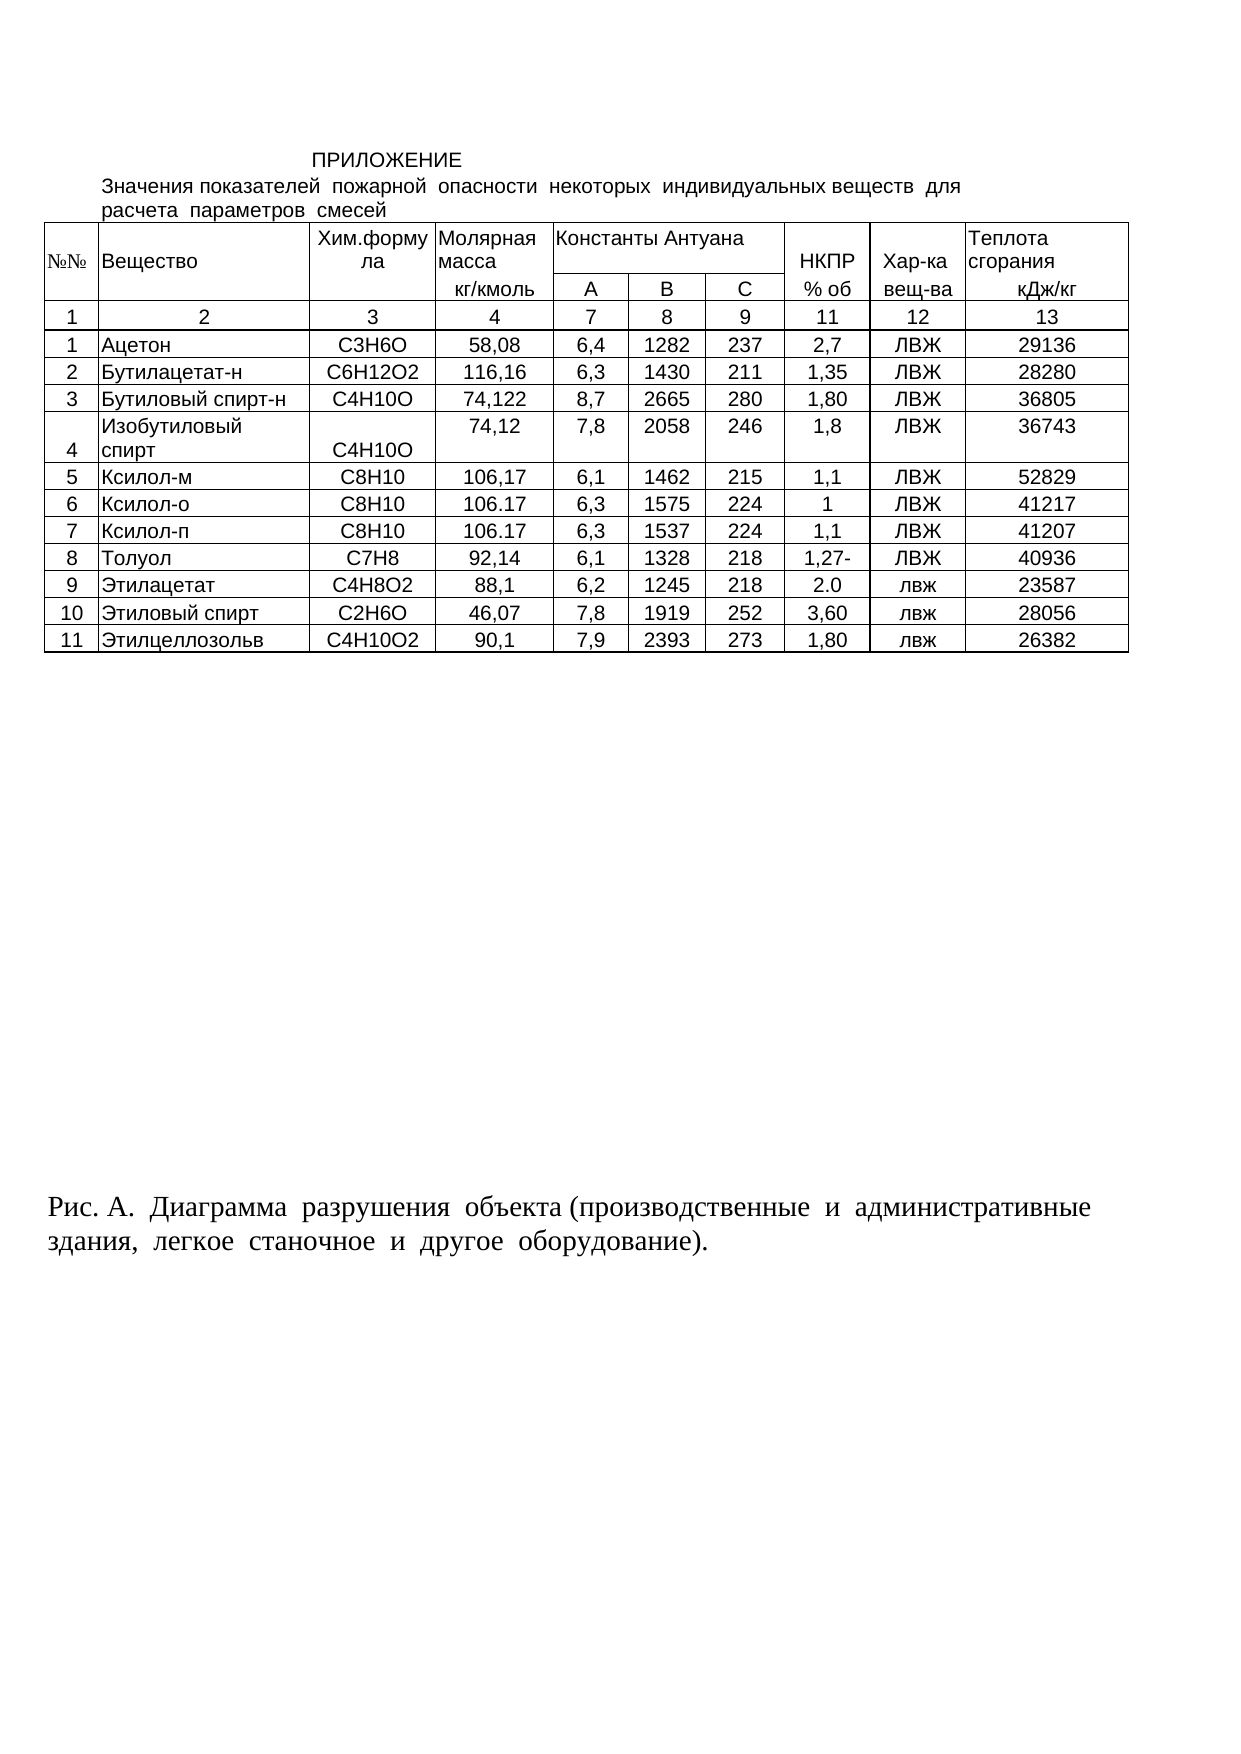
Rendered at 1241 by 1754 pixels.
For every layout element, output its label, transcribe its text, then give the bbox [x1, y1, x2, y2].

table_cell 29136 [966, 331, 1128, 357]
table_cell №№ [45, 223, 98, 273]
table_cell [647, 1609, 747, 1635]
table_cell 7 [45, 517, 98, 543]
table_header [785, 146, 870, 172]
table_cell C8H10 [310, 517, 435, 543]
table_cell [447, 1555, 547, 1582]
table_header [147, 1290, 247, 1316]
table_cell [347, 1396, 447, 1423]
table_cell 10 [45, 598, 98, 624]
table_cell 52829 [966, 463, 1128, 489]
table_header [45, 146, 99, 172]
table_cell [247, 1476, 347, 1502]
table_cell [847, 1316, 947, 1343]
table_cell [747, 1476, 847, 1502]
table_cell 28056 [966, 598, 1128, 624]
table_cell Бутилацетат-н [99, 358, 309, 384]
table_cell 6,3 [554, 517, 628, 543]
table_cell [847, 1529, 947, 1555]
table_cell 6,1 [554, 463, 628, 489]
table_cell [647, 1343, 747, 1369]
table_cell 1919 [629, 598, 705, 624]
table_cell [147, 1582, 247, 1608]
table_cell 6 [45, 490, 98, 516]
table_cell [747, 1609, 847, 1635]
table_cell [747, 1343, 847, 1369]
table_cell [47, 1555, 147, 1582]
table_cell 3 [310, 301, 435, 328]
table_cell 7,8 [554, 412, 628, 462]
table_cell ЛВЖ [871, 412, 965, 462]
table_cell 26382 [966, 625, 1128, 651]
table_cell 5 [45, 463, 98, 489]
table_cell [347, 1609, 447, 1635]
table_header ПРИЛОЖЕНИЕ [309, 146, 553, 172]
table_cell 13 [966, 301, 1128, 328]
table_cell [747, 1582, 847, 1608]
table_cell 218 [706, 571, 784, 597]
table_cell [347, 1449, 447, 1476]
table_cell [247, 1635, 347, 1662]
table_cell ЛВЖ [871, 331, 965, 357]
table_cell [647, 1529, 747, 1555]
table_cell [647, 1635, 747, 1662]
table_cell Изобутиловый спирт [99, 412, 309, 462]
table_cell [347, 1343, 447, 1369]
table_cell 252 [706, 598, 784, 624]
table_cell [647, 1502, 747, 1529]
table_cell 1328 [629, 544, 705, 570]
table_cell [547, 1502, 647, 1529]
table_header [966, 146, 1128, 172]
table_header [347, 1290, 447, 1316]
table_cell [47, 1343, 147, 1369]
table_cell 237 [706, 331, 784, 357]
table_header [870, 146, 966, 172]
table_cell 2393 [629, 625, 705, 651]
table_cell 3,60 [785, 598, 869, 624]
table_cell [347, 1582, 447, 1608]
table_cell 1 [785, 490, 869, 516]
table_cell 6,3 [554, 358, 628, 384]
table_cell [347, 1423, 447, 1449]
table_cell [847, 1609, 947, 1635]
table_cell 36743 [966, 412, 1128, 462]
table_cell % об [785, 273, 869, 300]
table_cell [47, 1449, 147, 1476]
table_cell лвж [871, 571, 965, 597]
table_cell [247, 1502, 347, 1529]
text Рис. А. Диаграмма разрушения объекта (производственные и административные здания, легкое станочное и другое оборудование). [47, 1189, 1181, 1256]
table_cell [547, 1555, 647, 1582]
table_header [99, 146, 309, 172]
table_cell 2,7 [785, 331, 869, 357]
table_cell 58,08 [436, 331, 553, 357]
table_cell 280 [706, 385, 784, 411]
table_cell 7,8 [554, 598, 628, 624]
table_cell [447, 1476, 547, 1502]
table_cell C7H8 [310, 544, 435, 570]
table_cell 1430 [629, 358, 705, 384]
table_cell 2058 [629, 412, 705, 462]
table_cell [547, 1343, 647, 1369]
table_cell 106.17 [436, 490, 553, 516]
table_cell 218 [706, 544, 784, 570]
table_cell [847, 1555, 947, 1582]
table_cell [747, 1316, 847, 1343]
table_cell [647, 1555, 747, 1582]
table_cell [547, 1423, 647, 1449]
table_cell 90,1 [436, 625, 553, 651]
table_cell Этилцеллозольв [99, 625, 309, 651]
table_cell [247, 1449, 347, 1476]
table_cell 2665 [629, 385, 705, 411]
table_cell [247, 1343, 347, 1369]
table_cell 2 [45, 358, 98, 384]
table_cell [147, 1396, 247, 1423]
table_cell [547, 1476, 647, 1502]
table_cell 1575 [629, 490, 705, 516]
table_cell [47, 1529, 147, 1555]
table_header [47, 1290, 147, 1316]
table_cell 273 [706, 625, 784, 651]
table_cell 116,16 [436, 358, 553, 384]
table_cell кДж/кг [966, 273, 1128, 300]
table_cell [47, 1396, 147, 1423]
table_cell [247, 1582, 347, 1608]
table_cell [847, 1343, 947, 1369]
table_cell [647, 1396, 747, 1423]
table_cell [547, 1529, 647, 1555]
table_cell [147, 1609, 247, 1635]
table_cell [147, 1502, 247, 1529]
table_cell [547, 1609, 647, 1635]
table_cell 1 [45, 301, 98, 328]
table_cell [447, 1635, 547, 1662]
table_cell 1,1 [785, 517, 869, 543]
table_cell [547, 1396, 647, 1423]
table_cell 4 [436, 301, 553, 328]
table_cell [147, 1370, 247, 1396]
table_cell 1,27- [785, 544, 869, 570]
table_cell [147, 1476, 247, 1502]
table_cell [747, 1635, 847, 1662]
table_cell 2 [99, 301, 309, 328]
table_cell [447, 1423, 547, 1449]
table_cell 1,8 [785, 412, 869, 462]
table_cell C4H10O [310, 385, 435, 411]
table_cell [447, 1343, 547, 1369]
table_cell [847, 1423, 947, 1449]
table_cell [47, 1316, 147, 1343]
table_cell ЛВЖ [871, 385, 965, 411]
table_cell [647, 1476, 747, 1502]
table_cell 106.17 [436, 517, 553, 543]
table_cell [747, 1423, 847, 1449]
table_cell [347, 1555, 447, 1582]
table_cell ЛВЖ [871, 463, 965, 489]
table_cell [447, 1396, 547, 1423]
table_cell 1282 [629, 331, 705, 357]
table_header [705, 146, 784, 172]
table_cell C4H10O2 [310, 625, 435, 651]
table_cell [447, 1316, 547, 1343]
table_cell 1245 [629, 571, 705, 597]
table_cell 74,122 [436, 385, 553, 411]
table_cell Вещество [99, 223, 309, 273]
table_cell [47, 1502, 147, 1529]
table_cell Теплота сгорания [966, 223, 1128, 273]
table_cell 3 [45, 385, 98, 411]
table_cell Этиловый спирт [99, 598, 309, 624]
table_cell C3H6O [310, 331, 435, 357]
table_cell 224 [706, 517, 784, 543]
table_cell 9 [706, 301, 784, 328]
table_cell [847, 1476, 947, 1502]
table_cell Ксилол-п [99, 517, 309, 543]
table_cell 46,07 [436, 598, 553, 624]
table_cell 9 [45, 571, 98, 597]
table_cell 23587 [966, 571, 1128, 597]
table_cell [247, 1396, 347, 1423]
table_cell C8H10 [310, 463, 435, 489]
table_cell 40936 [966, 544, 1128, 570]
table_cell [47, 1423, 147, 1449]
table_cell 6,1 [554, 544, 628, 570]
table_cell [747, 1555, 847, 1582]
table_cell B [629, 274, 705, 300]
table_cell 7 [554, 301, 628, 328]
table_cell [47, 1609, 147, 1635]
table_header [547, 1290, 647, 1316]
table_cell 1462 [629, 463, 705, 489]
table_cell [347, 1529, 447, 1555]
table_cell [647, 1423, 747, 1449]
table_cell 11 [45, 625, 98, 651]
table_cell [447, 1609, 547, 1635]
table_cell [147, 1316, 247, 1343]
table_cell 4 [45, 412, 98, 462]
table_cell C2H6O [310, 598, 435, 624]
table_cell [147, 1529, 247, 1555]
table_cell [45, 273, 98, 300]
table_cell [847, 1396, 947, 1423]
table_cell [47, 1635, 147, 1662]
table_cell [847, 1635, 947, 1662]
table_cell [447, 1449, 547, 1476]
table_cell [447, 1502, 547, 1529]
table_cell Ацетон [99, 331, 309, 357]
table_cell 2.0 [785, 571, 869, 597]
table_cell А [554, 274, 628, 300]
table_cell [647, 1582, 747, 1608]
table_cell Константы Антуана [554, 223, 784, 273]
table_cell 8 [629, 301, 705, 328]
table_cell 211 [706, 358, 784, 384]
table_cell ЛВЖ [871, 544, 965, 570]
table_cell 12 [871, 301, 965, 328]
table_cell Этилацетат [99, 571, 309, 597]
table_cell [966, 172, 1128, 222]
table_cell [647, 1316, 747, 1343]
table_cell [747, 1502, 847, 1529]
table_cell [547, 1370, 647, 1396]
table_cell [547, 1635, 647, 1662]
table_cell 246 [706, 412, 784, 462]
table_cell Ксилол-м [99, 463, 309, 489]
table_cell C4H8O2 [310, 571, 435, 597]
table_header [847, 1290, 947, 1316]
table_cell 74,12 [436, 412, 553, 462]
table_cell [247, 1423, 347, 1449]
table_cell 1 [45, 331, 98, 357]
table_cell Бутиловый спирт-н [99, 385, 309, 411]
table_cell ЛВЖ [871, 490, 965, 516]
table_cell 8,7 [554, 385, 628, 411]
table_cell [347, 1635, 447, 1662]
table_cell вещ-ва [871, 273, 965, 300]
table_cell [147, 1423, 247, 1449]
table_cell [647, 1449, 747, 1476]
table_cell [310, 273, 435, 300]
table_cell ЛВЖ [871, 358, 965, 384]
table_cell Хар-ка [871, 223, 965, 273]
table_cell 6,2 [554, 571, 628, 597]
table_cell Молярная масса [436, 223, 553, 273]
table_cell [647, 1370, 747, 1396]
table_header [447, 1290, 547, 1316]
table_cell [247, 1529, 347, 1555]
table_cell [247, 1370, 347, 1396]
table_cell [547, 1449, 647, 1476]
table_cell C6H12O2 [310, 358, 435, 384]
table_cell [45, 172, 99, 222]
table_cell [447, 1582, 547, 1608]
table_cell [847, 1370, 947, 1396]
table_cell [47, 1476, 147, 1502]
table_cell [147, 1555, 247, 1582]
table_cell 224 [706, 490, 784, 516]
table_cell НКПР [785, 223, 869, 273]
table_cell лвж [871, 625, 965, 651]
table_cell кг/кмоль [436, 273, 553, 300]
table_cell 41207 [966, 517, 1128, 543]
table_cell лвж [871, 598, 965, 624]
table_cell [347, 1476, 447, 1502]
table_cell [99, 273, 309, 300]
table_cell С [706, 274, 784, 300]
table_cell Хим.формула [310, 223, 435, 273]
table_cell [347, 1502, 447, 1529]
table_cell [47, 1370, 147, 1396]
table_cell 8 [45, 544, 98, 570]
table_cell [347, 1316, 447, 1343]
table_cell 88,1 [436, 571, 553, 597]
table_cell 41217 [966, 490, 1128, 516]
table_cell [747, 1529, 847, 1555]
table_cell 1537 [629, 517, 705, 543]
table_cell [847, 1449, 947, 1476]
table_cell [347, 1370, 447, 1396]
table_cell C8H10 [310, 490, 435, 516]
table_cell [447, 1370, 547, 1396]
table_cell 11 [785, 301, 869, 328]
table_header [247, 1290, 347, 1316]
table_cell [747, 1449, 847, 1476]
table_cell [247, 1609, 347, 1635]
table_cell C4H10O [310, 412, 435, 462]
table_cell 215 [706, 463, 784, 489]
table_cell 1,35 [785, 358, 869, 384]
table_header [747, 1290, 847, 1316]
table_cell [147, 1635, 247, 1662]
table_cell [47, 1582, 147, 1608]
table_cell 6,4 [554, 331, 628, 357]
table_cell 1,1 [785, 463, 869, 489]
table_cell [747, 1396, 847, 1423]
table_cell [147, 1449, 247, 1476]
table_cell 1,80 [785, 385, 869, 411]
table_cell 6,3 [554, 490, 628, 516]
table_header [628, 146, 705, 172]
table_cell Толуол [99, 544, 309, 570]
table_cell [447, 1529, 547, 1555]
table_header [647, 1290, 747, 1316]
table_cell [847, 1582, 947, 1608]
table_cell Ксилол-о [99, 490, 309, 516]
table_cell 36805 [966, 385, 1128, 411]
table_cell [547, 1582, 647, 1608]
table_cell 106,17 [436, 463, 553, 489]
table_cell 1,80 [785, 625, 869, 651]
table_cell [547, 1316, 647, 1343]
table_cell 7,9 [554, 625, 628, 651]
table_cell 92,14 [436, 544, 553, 570]
table_cell [247, 1555, 347, 1582]
table_cell 28280 [966, 358, 1128, 384]
table_cell Значения показателей пожарной опасности некоторых индивидуальных веществ для расчета параметров смесей [99, 172, 966, 222]
table_cell ЛВЖ [871, 517, 965, 543]
table_cell [247, 1316, 347, 1343]
table_header [553, 146, 628, 172]
table_cell [747, 1370, 847, 1396]
table_cell [847, 1502, 947, 1529]
table_cell [147, 1343, 247, 1369]
